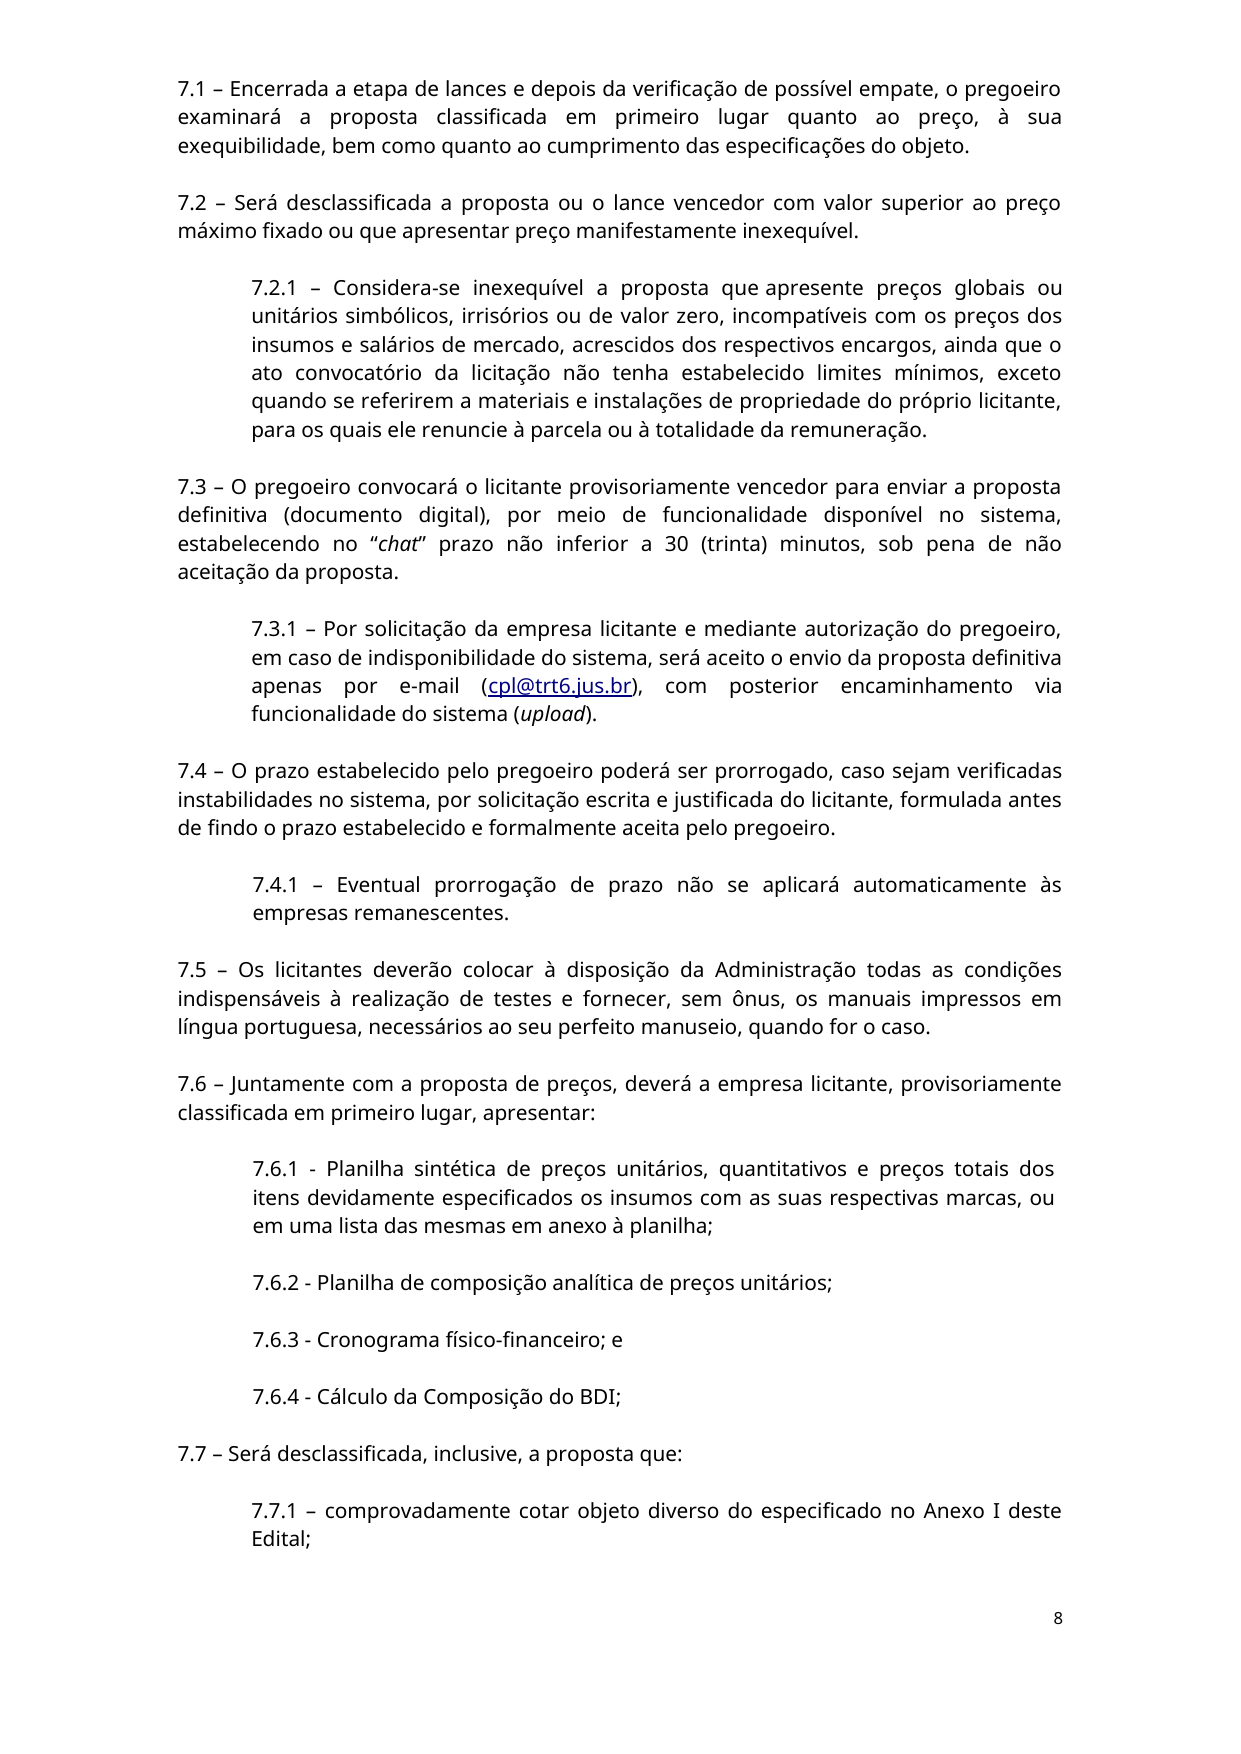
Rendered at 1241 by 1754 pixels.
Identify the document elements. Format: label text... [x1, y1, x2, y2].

text 7.1 – Encerrada a etapa de lances e depois da verificação de possível empate, o pregoeiro examinará a proposta classificada em primeiro lugar quanto ao preço, à sua exequibilidade, bem como quanto ao cumprimento das especificações do objeto. [177, 74, 1063, 159]
list 7.2 – Será desclassificada a proposta ou o lance vencedor com valor superior ao preço máximo fixado ou que apresentar preço manifestamente inexequível. [177, 188, 1063, 244]
text 7.4.1 – Eventual prorrogação de prazo não se aplicará automaticamente às empresas remanescentes. [252, 870, 1063, 927]
text 7.3.1 – Por solicitação da empresa licitante e mediante autorização do pregoeiro, em caso de indisponibilidade do sistema, será aceito o envio da proposta definitiva apenas por e-mail (cpl@trt6.jus.br), com posterior encaminhamento via funcionalidade do sistema (upload). [251, 614, 1063, 728]
text 7.6 – Juntamente com a proposta de preços, deverá a empresa licitante, provisoriamente classificada em primeiro lugar, apresentar: [177, 1069, 1063, 1126]
text 7.6.3 - Cronograma físico-financeiro; e [252, 1325, 1078, 1353]
text 7.4 – O prazo estabelecido pelo pregoeiro poderá ser prorrogado, caso sejam verificadas instabilidades no sistema, por solicitação escrita e justificada do licitante, formulada antes de findo o prazo estabelecido e formalmente aceita pelo pregoeiro. [177, 756, 1063, 842]
text 7.6.2 - Planilha de composição analítica de preços unitários; [252, 1268, 1078, 1297]
text 7.6.1 - Planilha sintética de preços unitários, quantitativos e preços totais dos itens devidamente especificados os insumos com as suas respectivas marcas, ou em uma lista das mesmas em anexo à planilha; [252, 1154, 1056, 1240]
text 7.5 – Os licitantes deverão colocar à disposição da Administração todas as condições indispensáveis à realização de testes e fornecer, sem ônus, os manuais impressos em língua portuguesa, necessários ao seu perfeito manuseio, quando for o caso. [177, 955, 1063, 1041]
text 7.2.1 – Considera-se inexequível a proposta que apresente preços globais ou unitários simbólicos, irrisórios ou de valor zero, incompatíveis com os preços dos insumos e salários de mercado, acrescidos dos respectivos encargos, ainda que o ato convocatório da licitação não tenha estabelecido limites mínimos, exceto quando se referirem a materiais e instalações de propriedade do próprio licitante, para os quais ele renuncie à parcela ou à totalidade da remuneração. [251, 273, 1063, 443]
text 7.3 – O pregoeiro convocará o licitante provisoriamente vencedor para enviar a proposta definitiva (documento digital), por meio de funcionalidade disponível no sistema, estabelecendo no “chat” prazo não inferior a 30 (trinta) minutos, sob pena de não aceitação da proposta. [177, 472, 1063, 586]
text 7.7.1 – comprovadamente cotar objeto diverso do especificado no Anexo I deste Edital; [251, 1496, 1063, 1553]
text 7.7 – Será desclassificada, inclusive, a proposta que: [177, 1439, 1063, 1467]
text 7.6.4 - Cálculo da Composição do BDI; [252, 1382, 1078, 1410]
